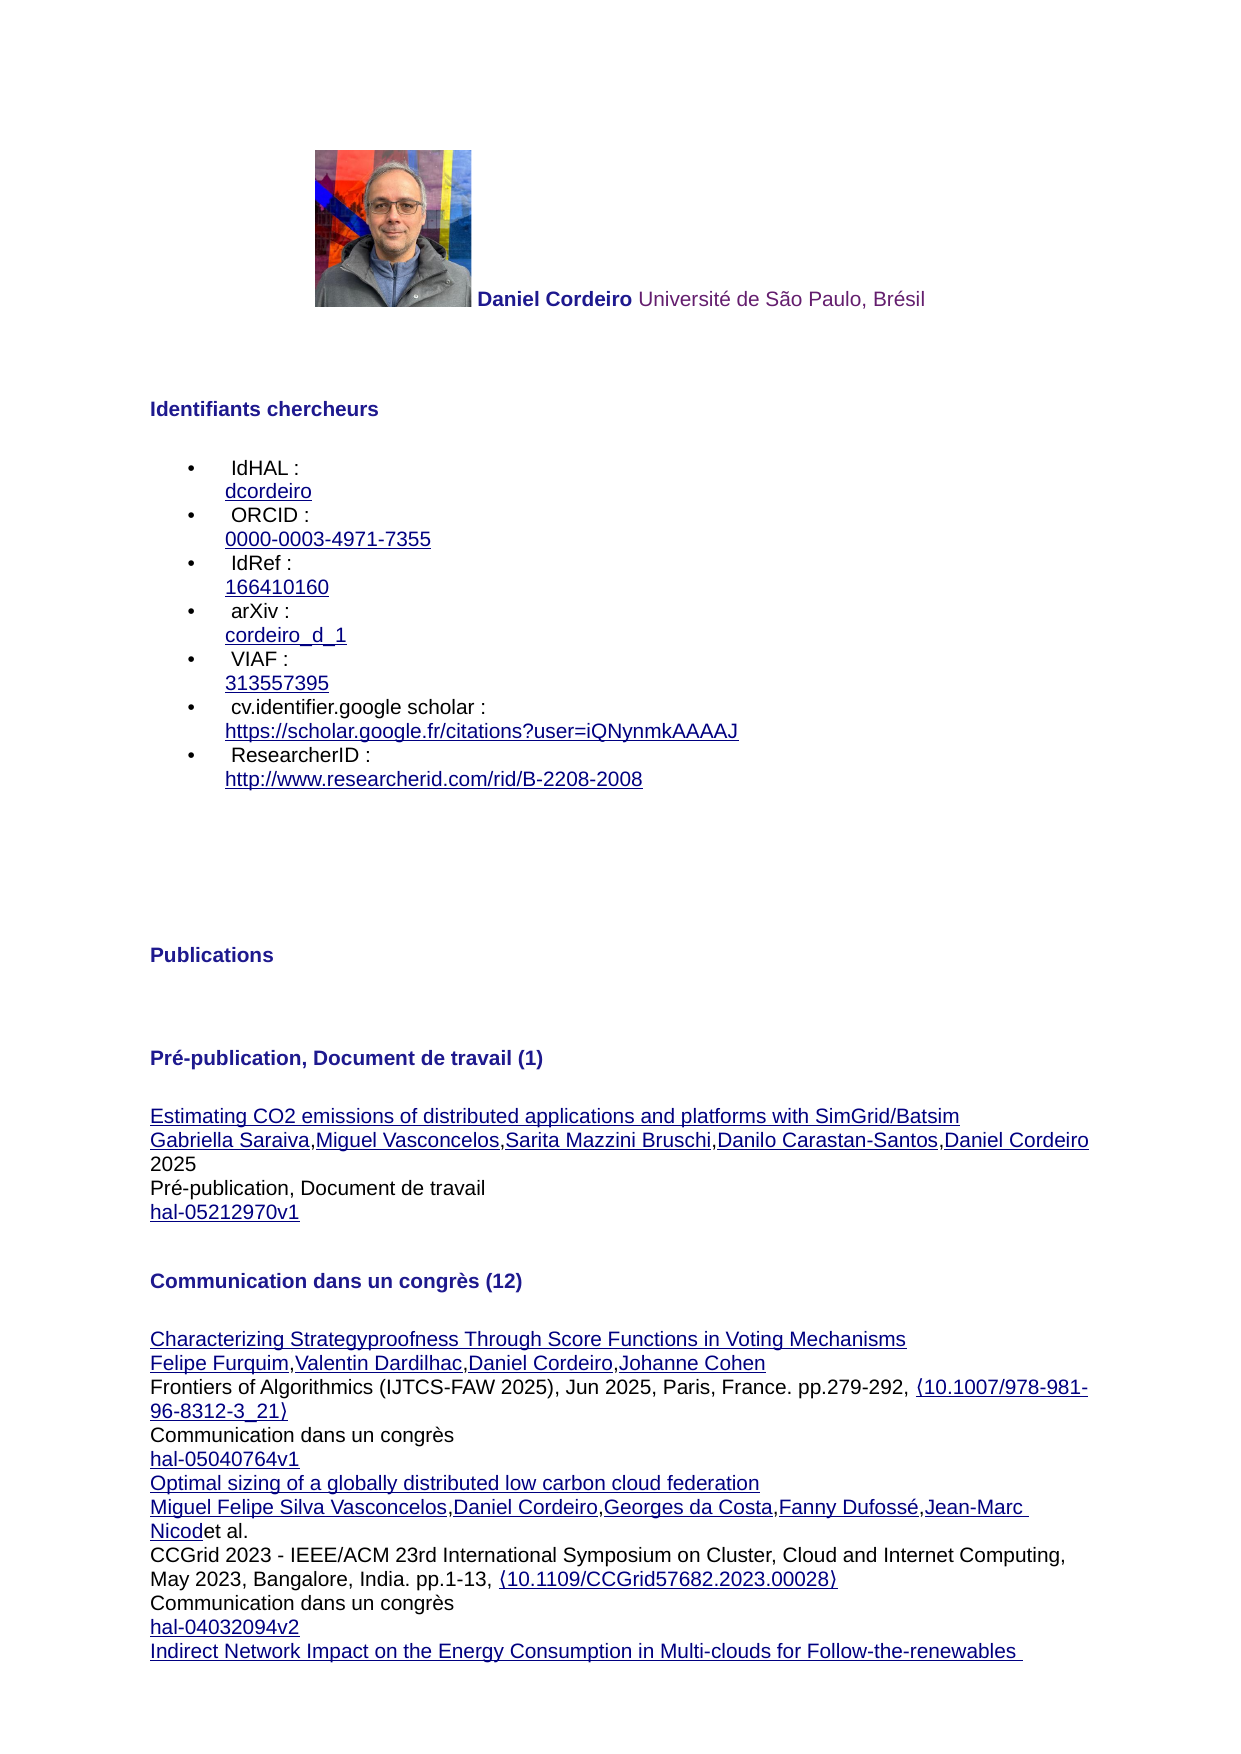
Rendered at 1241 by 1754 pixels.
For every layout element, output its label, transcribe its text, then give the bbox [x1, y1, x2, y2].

list ResearcherID : [187, 743, 1090, 767]
list 166410160 [187, 575, 1090, 599]
list 0000-0003-4971-7355 [187, 527, 1090, 551]
list IdHAL : [187, 455, 1090, 479]
list cv.identifier.google scholar : [187, 695, 1090, 719]
list IdRef : [187, 551, 1090, 575]
list cordeiro_d_1 [187, 623, 1090, 647]
table_cell Optimal sizing of a globally distributed low carbon cloud federation Miguel Felipe Silva Vasconcelos,Daniel Cordeiro,Georges da Costa,Fanny Dufossé,Jean-Marc Nicodet al. CCGrid 2023 - IEEE/ACM 23rd International Symposium on Cluster, Cloud and Internet Computing, May 2023, Bangalore, India. pp.1-13, ⟨10.1109/CCGrid57682.2023.00028⟩ Communication dans un congrès hal-04032094v2 [150, 1471, 1090, 1639]
list http://www.researcherid.com/rid/B-2208-2008 [187, 767, 1090, 791]
list VIAF : [187, 647, 1090, 671]
subtitle Communication dans un congrès (12) [150, 1269, 1090, 1293]
list dcordeiro [187, 479, 1090, 503]
list 313557395 [187, 671, 1090, 695]
subtitle Publications [150, 943, 1090, 967]
picture [315, 150, 472, 307]
table_header Estimating CO2 emissions of distributed applications and platforms with SimGrid/Batsim Gabriella Saraiva,Miguel Vasconcelos,Sarita Mazzini Bruschi,Danilo Carastan-Santos,Daniel Cordeiro 2025 Pré-publication, Document de travail hal-05212970v1 [150, 1104, 1090, 1224]
subtitle Daniel Cordeiro Université de São Paulo, Brésil [150, 150, 1090, 311]
list https://scholar.google.fr/citations?user=iQNynmkAAAAJ [187, 719, 1090, 743]
subtitle Pré-publication, Document de travail (1) [150, 1046, 1090, 1070]
list arXiv : [187, 599, 1090, 623]
subtitle Identifiants chercheurs [150, 397, 1090, 421]
list ORCID : [187, 503, 1090, 527]
table_cell Indirect Network Impact on the Energy Consumption in Multi-clouds for Follow-the-renewables [150, 1639, 1090, 1663]
table_header Characterizing Strategyproofness Through Score Functions in Voting Mechanisms Felipe Furquim,Valentin Dardilhac,Daniel Cordeiro,Johanne Cohen Frontiers of Algorithmics (IJTCS-FAW 2025), Jun 2025, Paris, France. pp.279-292, ⟨10.1007/978-981-96-8312-3_21⟩ Communication dans un congrès hal-05040764v1 [150, 1327, 1090, 1471]
